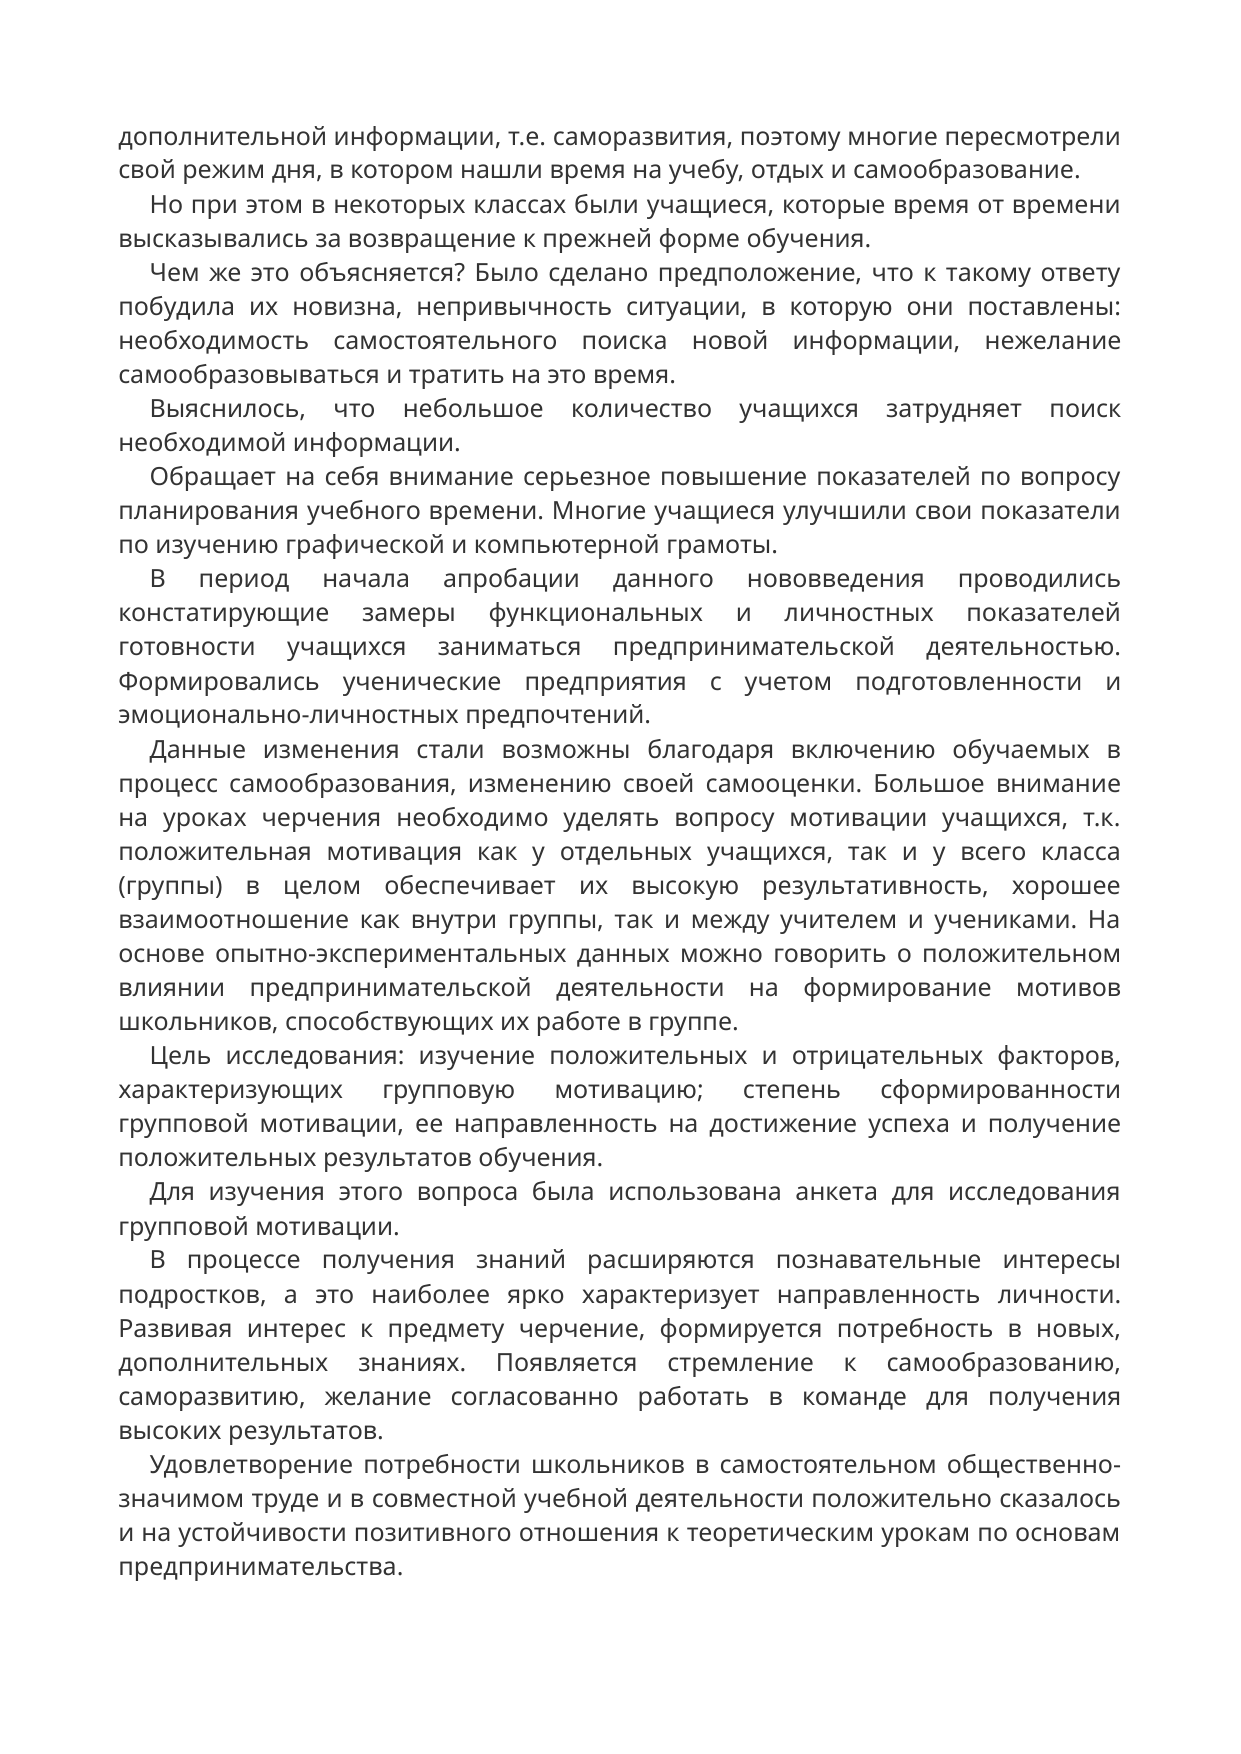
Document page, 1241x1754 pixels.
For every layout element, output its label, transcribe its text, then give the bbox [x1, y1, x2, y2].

text В период начала апробации данного нововведения проводились констатирующие замеры функциональных и личностных показателей готовности учащихся заниматься предпринимательской деятельностью. Формировались ученические предприятия с учетом подготовленности и эмоционально-личностных предпочтений. [118, 561, 1122, 731]
text Удовлетворение потребности школьников в самостоятельном общественно-значимом труде и в совместной учебной деятельности положительно сказалось и на устойчивости позитивного отношения к теоретическим урокам по основам предпринимательства. [118, 1447, 1122, 1583]
text Цель исследования: изучение положительных и отрицательных факторов, характеризующих групповую мотивацию; степень сформированности групповой мотивации, ее направленность на достижение успеха и получение положительных результатов обучения. [118, 1038, 1122, 1174]
text Обращает на себя внимание серьезное повышение показателей по вопросу планирования учебного времени. Многие учащиеся улучшили свои показатели по изучению графической и компьютерной грамоты. [118, 459, 1122, 561]
text Чем же это объясняется? Было сделано предположение, что к такому ответу побудила их новизна, непривычность ситуации, в которую они поставлены: необходимость самостоятельного поиска новой информации, нежелание самообразовываться и тратить на это время. [118, 254, 1122, 391]
text Данные изменения стали возможны благодаря включению обучаемых в процесс самообразования, изменению своей самооценки. Большое внимание на уроках черчения необходимо уделять вопросу мотивации учащихся, т.к. положительная мотивация как у отдельных учащихся, так и у всего класса (группы) в целом обеспечивает их высокую результативность, хорошее взаимоотношение как внутри группы, так и между учителем и учениками. На основе опытно-экспериментальных данных можно говорить о положительном влиянии предпринимательской деятельности на формирование мотивов школьников, способствующих их работе в группе. [118, 731, 1122, 1038]
text В процессе получения знаний расширяются познавательные интересы подростков, а это наиболее ярко характеризует направленность личности. Развивая интерес к предмету черчение, формируется потребность в новых, дополнительных знаниях. Появляется стремление к самообразованию, саморазвитию, желание согласованно работать в команде для получения высоких результатов. [118, 1242, 1122, 1447]
text Для изучения этого вопроса была использована анкета для исследования групповой мотивации. [118, 1174, 1122, 1242]
text Выяснилось, что небольшое количество учащихся затрудняет поиск необходимой информации. [118, 391, 1122, 459]
text Но при этом в некоторых классах были учащиеся, которые время от времени высказывались за возвращение к прежней форме обучения. [118, 186, 1122, 254]
text дополнительной информации, т.е. саморазвития, поэтому многие пересмотрели свой режим дня, в котором нашли время на учебу, отдых и самообразование. [118, 118, 1122, 186]
